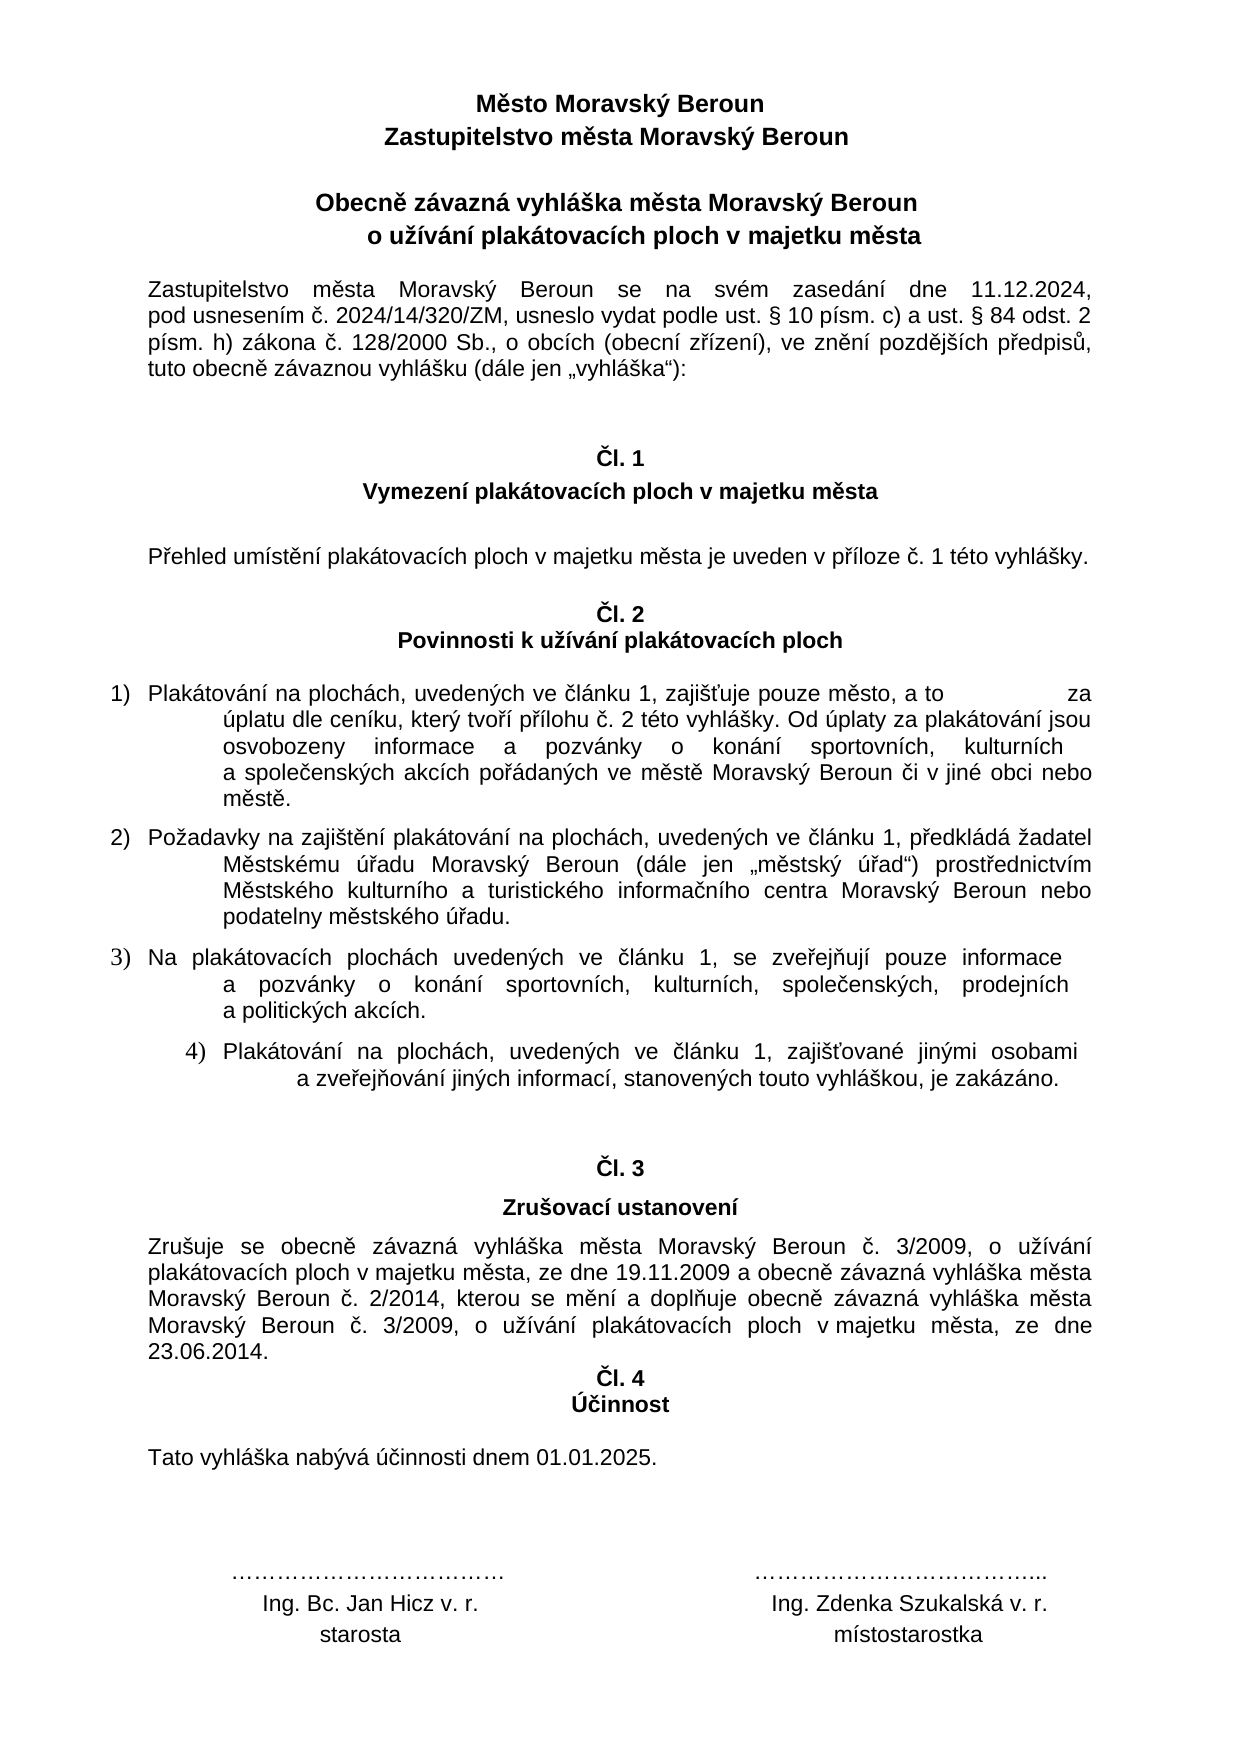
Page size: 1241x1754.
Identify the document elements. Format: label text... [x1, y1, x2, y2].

text Ing. Bc. Jan Hicz v. r. Ing. Zdenka Szukalská v. r. [148, 1589, 1093, 1616]
text Zastupitelstvo města Moravský Beroun [148, 122, 1093, 150]
text Vymezení plakátovacích ploch v majetku města [148, 478, 1093, 504]
text Zrušuje se obecně závazná vyhláška města Moravský Beroun č. 3/2009, o užívání plakátovacích ploch v majetku města, ze dne 19.11.2009 a obecně závazná vyhláška města Moravský Beroun č. 2/2014, kterou se mění a doplňuje obecně závazná vyhláška města Moravský Beroun č. 3/2009, o užívání plakátovacích ploch v majetku města, ze dne 23.06.2014. [148, 1233, 1093, 1364]
text Tato vyhláška nabývá účinnosti dnem 01.01.2025. [148, 1443, 1093, 1470]
text Zastupitelstvo města Moravský Beroun se na svém zasedání dne 11.12.2024, pod usnesením č. 2024/14/320/ZM, usneslo vydat podle ust. § 10 písm. c) a ust. § 84 odst. 2 písm. h) zákona č. 128/2000 Sb., o obcích (obecní zřízení), ve znění pozdějších předpisů, tuto obecně závaznou vyhlášku (dále jen „vyhláška“): [148, 276, 1093, 381]
list Požadavky na zajištění plakátování na plochách, uvedených ve článku 1, předkládá žadatel Městskému úřadu Moravský Beroun (dále jen „městský úřad“) prostřednictvím Městského kulturního a turistického informačního centra Moravský Beroun nebo podatelny městského úřadu. [110, 824, 1093, 929]
text o užívání plakátovacích ploch v majetku města [221, 221, 1093, 249]
text starosta místostarostka [148, 1621, 1093, 1647]
list Na plakátovacích plochách uvedených ve článku 1, se zveřejňují pouze informace a pozvánky o konání sportovních, kulturních, společenských, prodejních a politických akcích. [110, 942, 1093, 1023]
subtitle Čl. 1 [148, 445, 1093, 471]
text Čl. 3 [148, 1155, 1093, 1181]
text Zrušovací ustanovení [148, 1194, 1093, 1220]
list Plakátování na plochách, uvedených ve článku 1, zajišťované jinými osobami a zveřejňování jiných informací, stanovených touto vyhláškou, je zakázáno. [185, 1036, 1093, 1091]
list Plakátování na plochách, uvedených ve článku 1, zajišťuje pouze město, a to za úplatu dle ceníku, který tvoří přílohu č. 2 této vyhlášky. Od úplaty za plakátování jsou osvobozeny informace a pozvánky o konání sportovních, kulturních a společenských akcích pořádaných ve městě Moravský Beroun či v jiné obci nebo městě. [110, 680, 1093, 812]
text Přehled umístění plakátovacích ploch v majetku města je uveden v příloze č. 1 této vyhlášky. [148, 543, 1093, 569]
text Čl. 4 [148, 1364, 1093, 1391]
text ……………………………… ………………………………... [148, 1558, 1093, 1584]
text Povinnosti k užívání plakátovacích ploch [148, 627, 1093, 653]
text Účinnost [148, 1391, 1093, 1417]
text Město Moravský Beroun [148, 89, 1093, 117]
text Obecně závazná vyhláška města Moravský Beroun [148, 188, 1093, 216]
text Čl. 2 [148, 601, 1093, 627]
